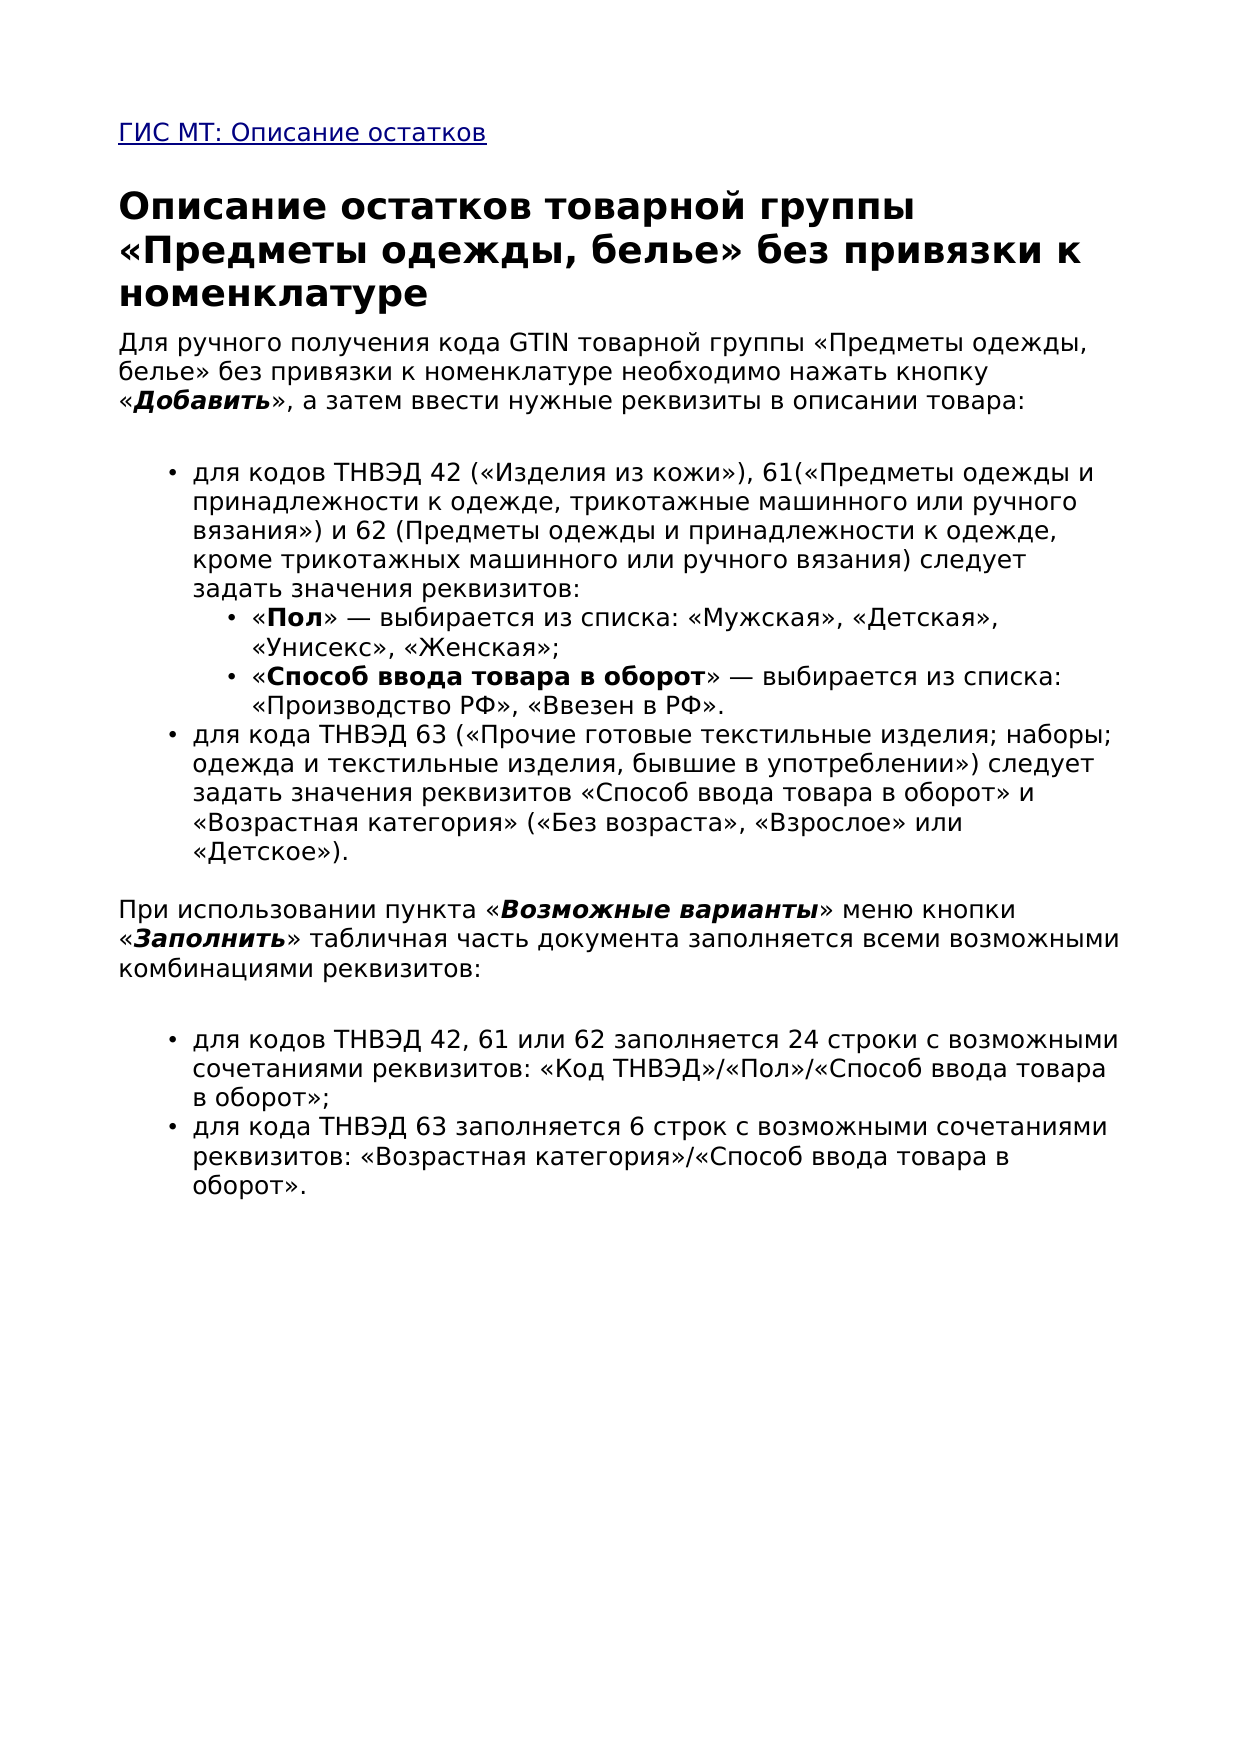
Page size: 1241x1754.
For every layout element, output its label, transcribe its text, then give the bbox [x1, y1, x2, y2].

subtitle Описание остатков товарной группы «Предметы одежды, белье» без привязки к номенклатуре [118, 185, 1122, 316]
list «Способ ввода товара в оборот» — выбирается из списка: «Производство РФ», «Ввезен в РФ». [236, 662, 1122, 720]
list для кодов ТНВЭД 42, 61 или 62 заполняется 24 строки с возможными сочетаниями реквизитов: «Код ТНВЭД»/«Пол»/«Способ ввода товара в оборот»; [177, 1025, 1122, 1112]
text ГИС МТ: Описание остатков [118, 118, 1122, 147]
list «Пол» — выбирается из списка: «Мужская», «Детская», «Унисекс», «Женская»; [236, 603, 1122, 662]
list для кода ТНВЭД 63 заполняется 6 строк с возможными сочетаниями реквизитов: «Возрастная категория»/«Способ ввода товара в оборот». [177, 1112, 1122, 1200]
list для кода ТНВЭД 63 («Прочие готовые текстильные изделия; наборы; одежда и текстильные изделия, бывшие в употреблении») следует задать значения реквизитов «Способ ввода товара в оборот» и «Возрастная категория» («Без возраста», «Взрослое» или «Детское»). [177, 720, 1122, 866]
list для кодов ТНВЭД 42 («Изделия из кожи»), 61(«Предметы одежды и принадлежности к одежде, трикотажные машинного или ручного вязания») и 62 (Предметы одежды и принадлежности к одежде, кроме трикотажных машинного или ручного вязания) следует задать значения реквизитов: [177, 458, 1122, 603]
text При использовании пункта «Возможные варианты» меню кнопки «Заполнить» табличная часть документа заполняется всеми возможными комбинациями реквизитов: [118, 896, 1122, 983]
text Для ручного получения кода GTIN товарной группы «Предметы одежды, белье» без привязки к номенклатуре необходимо нажать кнопку «Добавить», а затем ввести нужные реквизиты в описании товара: [118, 328, 1122, 416]
